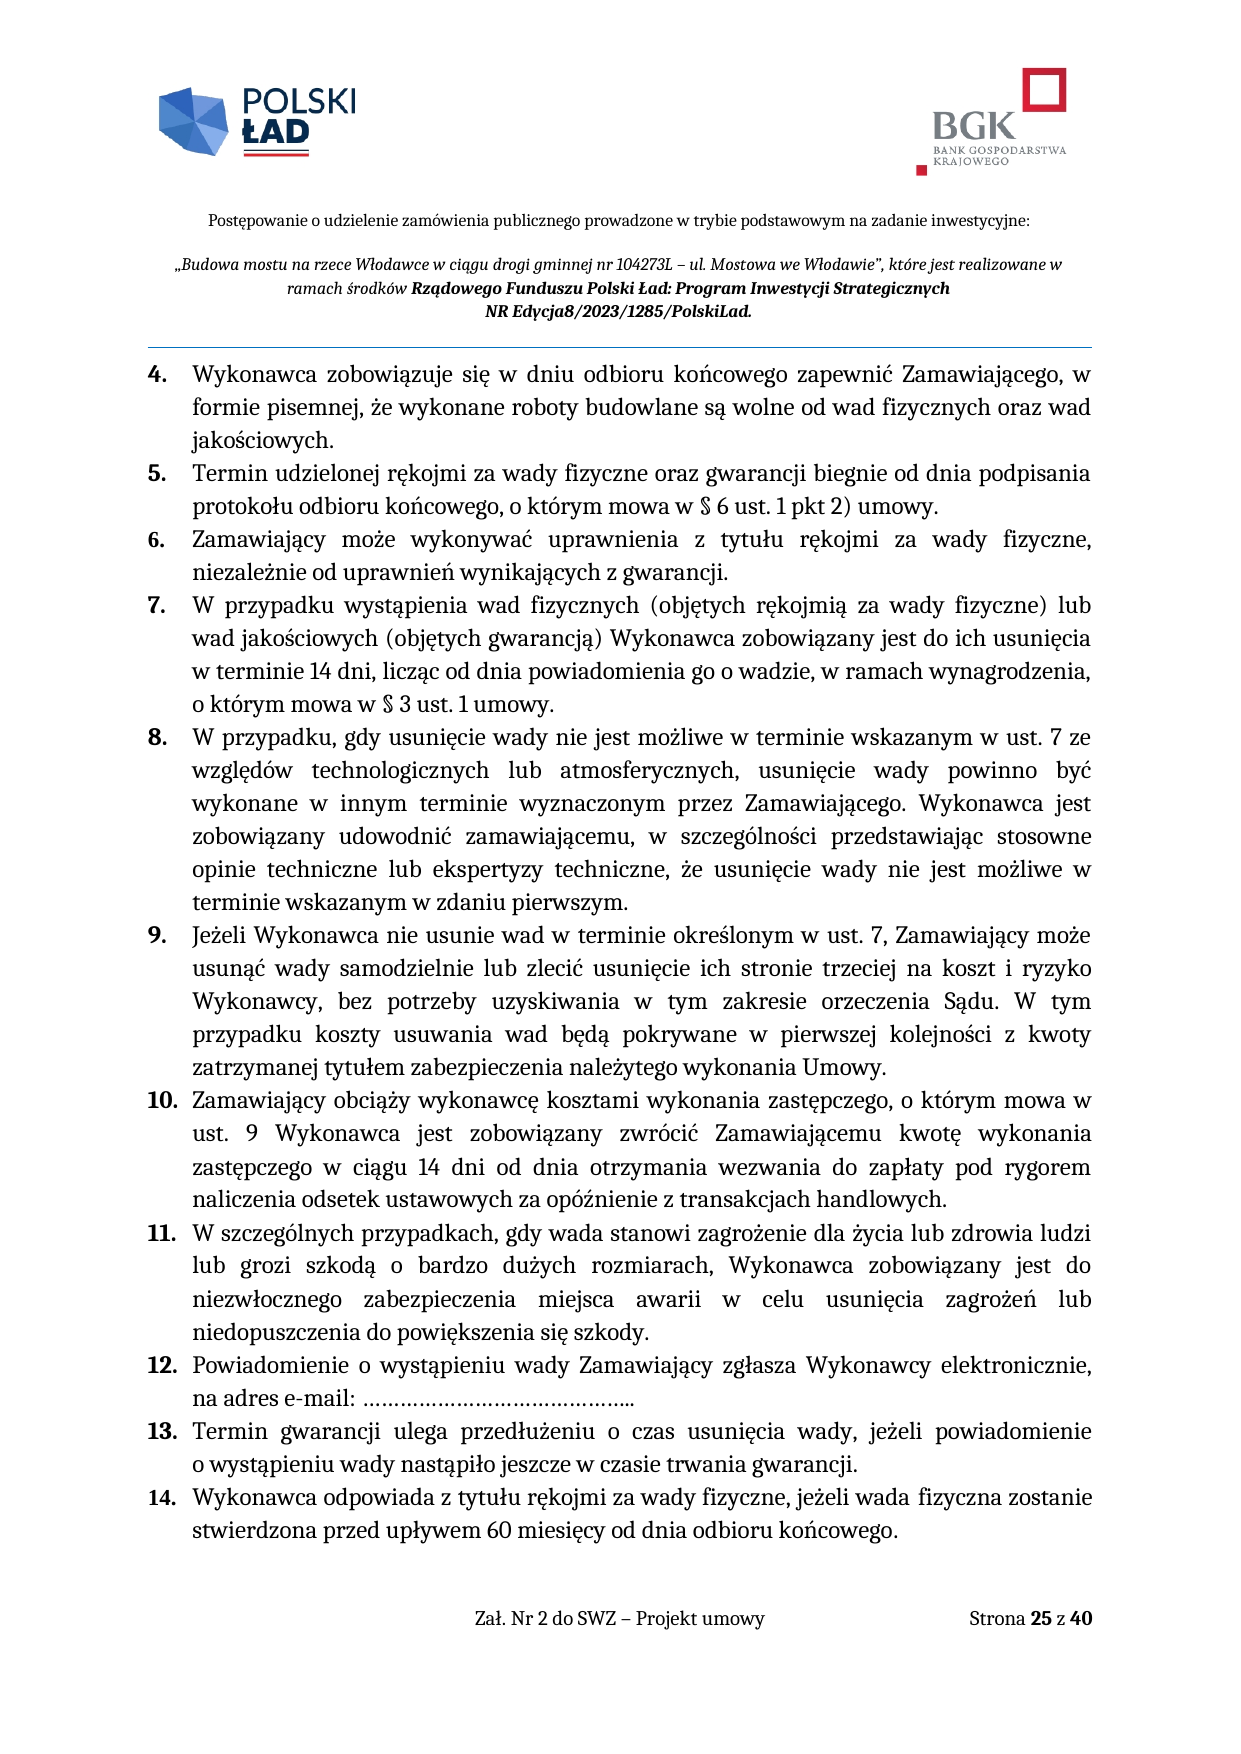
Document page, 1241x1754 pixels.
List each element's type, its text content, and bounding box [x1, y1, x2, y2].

list W przypadku, gdy usunięcie wady nie jest możliwe w terminie wskazanym w ust. 7 ze względów technologicznych lub atmosferycznych, usunięcie wady powinno być wykonane w innym terminie wyznaczonym przez Zamawiającego. Wykonawca jest zobowiązany udowodnić zamawiającemu, w szczególności przedstawiając stosowne opinie techniczne lub ekspertyzy techniczne, że usunięcie wady nie jest możliwe w terminie wskazanym w zdaniu pierwszym. [148, 723, 1093, 917]
list Wykonawca zobowiązuje się w dniu odbioru końcowego zapewnić Zamawiającego, w formie pisemnej, że wykonane roboty budowlane są wolne od wad fizycznych oraz wad jakościowych. [148, 360, 1093, 455]
list Zamawiający obciąży wykonawcę kosztami wykonania zastępczego, o którym mowa w ust. 9 Wykonawca jest zobowiązany zwrócić Zamawiającemu kwotę wykonania zastępczego w ciągu 14 dni od dnia otrzymania wezwania do zapłaty pod rygorem naliczenia odsetek ustawowych za opóźnienie z transakcjach handlowych. [148, 1086, 1093, 1214]
list W szczególnych przypadkach, gdy wada stanowi zagrożenie dla życia lub zdrowia ludzi lub grozi szkodą o bardzo dużych rozmiarach, Wykonawca zobowiązany jest do niezwłocznego zabezpieczenia miejsca awarii w celu usunięcia zagrożeń lub niedopuszczenia do powiększenia się szkody. [148, 1218, 1093, 1346]
list Powiadomienie o wystąpieniu wady Zamawiający zgłasza Wykonawcy elektronicznie, na adres e-mail: …………………………………….. [148, 1351, 1093, 1412]
list Zamawiający może wykonywać uprawnienia z tytułu rękojmi za wady fizyczne, niezależnie od uprawnień wynikających z gwarancji. [148, 525, 1093, 587]
list W przypadku wystąpienia wad fizycznych (objętych rękojmią za wady fizyczne) lub wad jakościowych (objętych gwarancją) Wykonawca zobowiązany jest do ich usunięcia w terminie 14 dni, licząc od dnia powiadomienia go o wadzie, w ramach wynagrodzenia, o którym mowa w § 3 ust. 1 umowy. [148, 591, 1093, 719]
list Termin udzielonej rękojmi za wady fizyczne oraz gwarancji biegnie od dnia podpisania protokołu odbioru końcowego, o którym mowa w § 6 ust. 1 pkt 2) umowy. [148, 459, 1093, 521]
list Wykonawca odpowiada z tytułu rękojmi za wady fizyczne, jeżeli wada fizyczna zostanie stwierdzona przed upływem 60 miesięcy od dnia odbioru końcowego. [148, 1483, 1093, 1544]
list Jeżeli Wykonawca nie usunie wad w terminie określonym w ust. 7, Zamawiający może usunąć wady samodzielnie lub zlecić usunięcie ich stronie trzeciej na koszt i ryzyko Wykonawcy, bez potrzeby uzyskiwania w tym zakresie orzeczenia Sądu. W tym przypadku koszty usuwania wad będą pokrywane w pierwszej kolejności z kwoty zatrzymanej tytułem zabezpieczenia należytego wykonania Umowy. [148, 921, 1093, 1082]
list Termin gwarancji ulega przedłużeniu o czas usunięcia wady, jeżeli powiadomienie o wystąpieniu wady nastąpiło jeszcze w czasie trwania gwarancji. [148, 1417, 1093, 1478]
